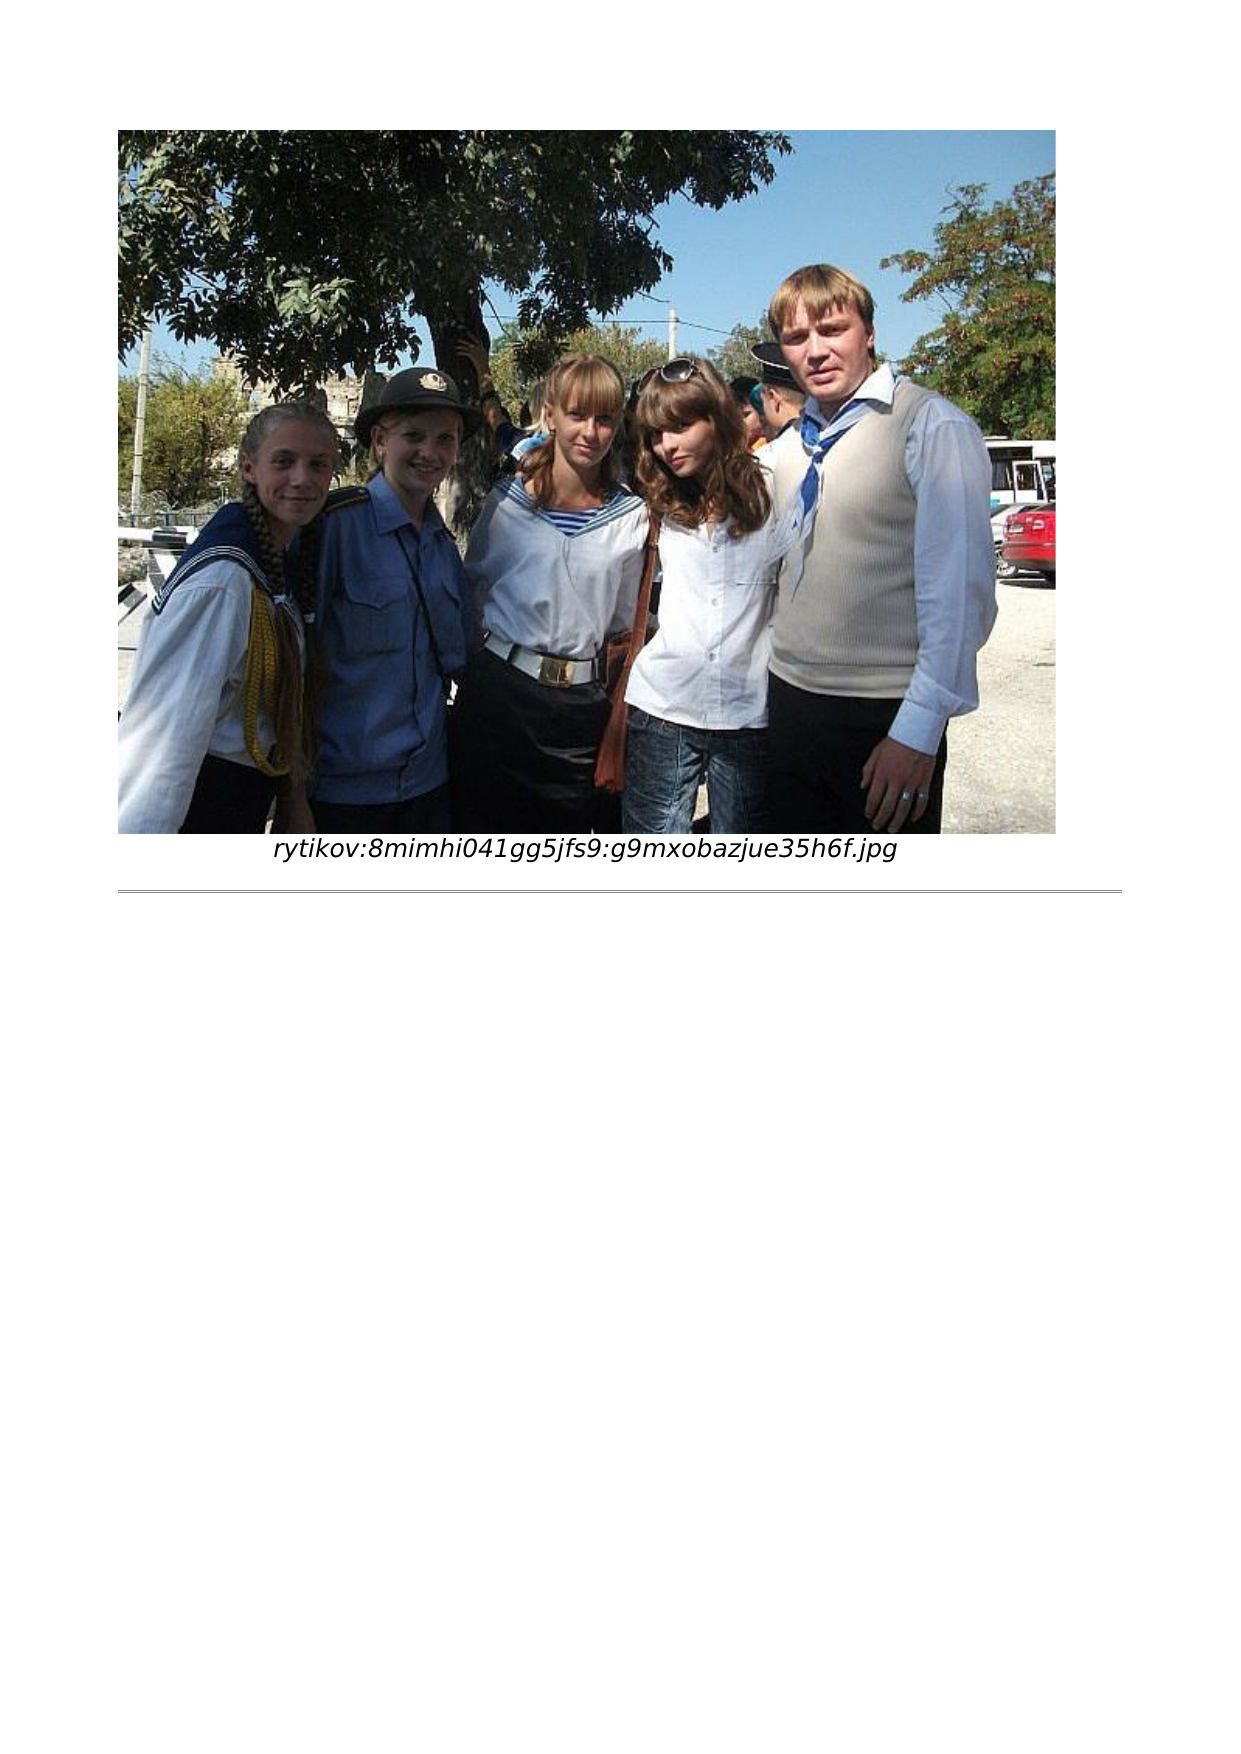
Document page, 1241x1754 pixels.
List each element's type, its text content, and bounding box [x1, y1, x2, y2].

text rytikov:8mimhi041gg5jfs9:g9mxobazjue35h6f.jpg [118, 834, 1056, 863]
picture [118, 130, 1056, 834]
